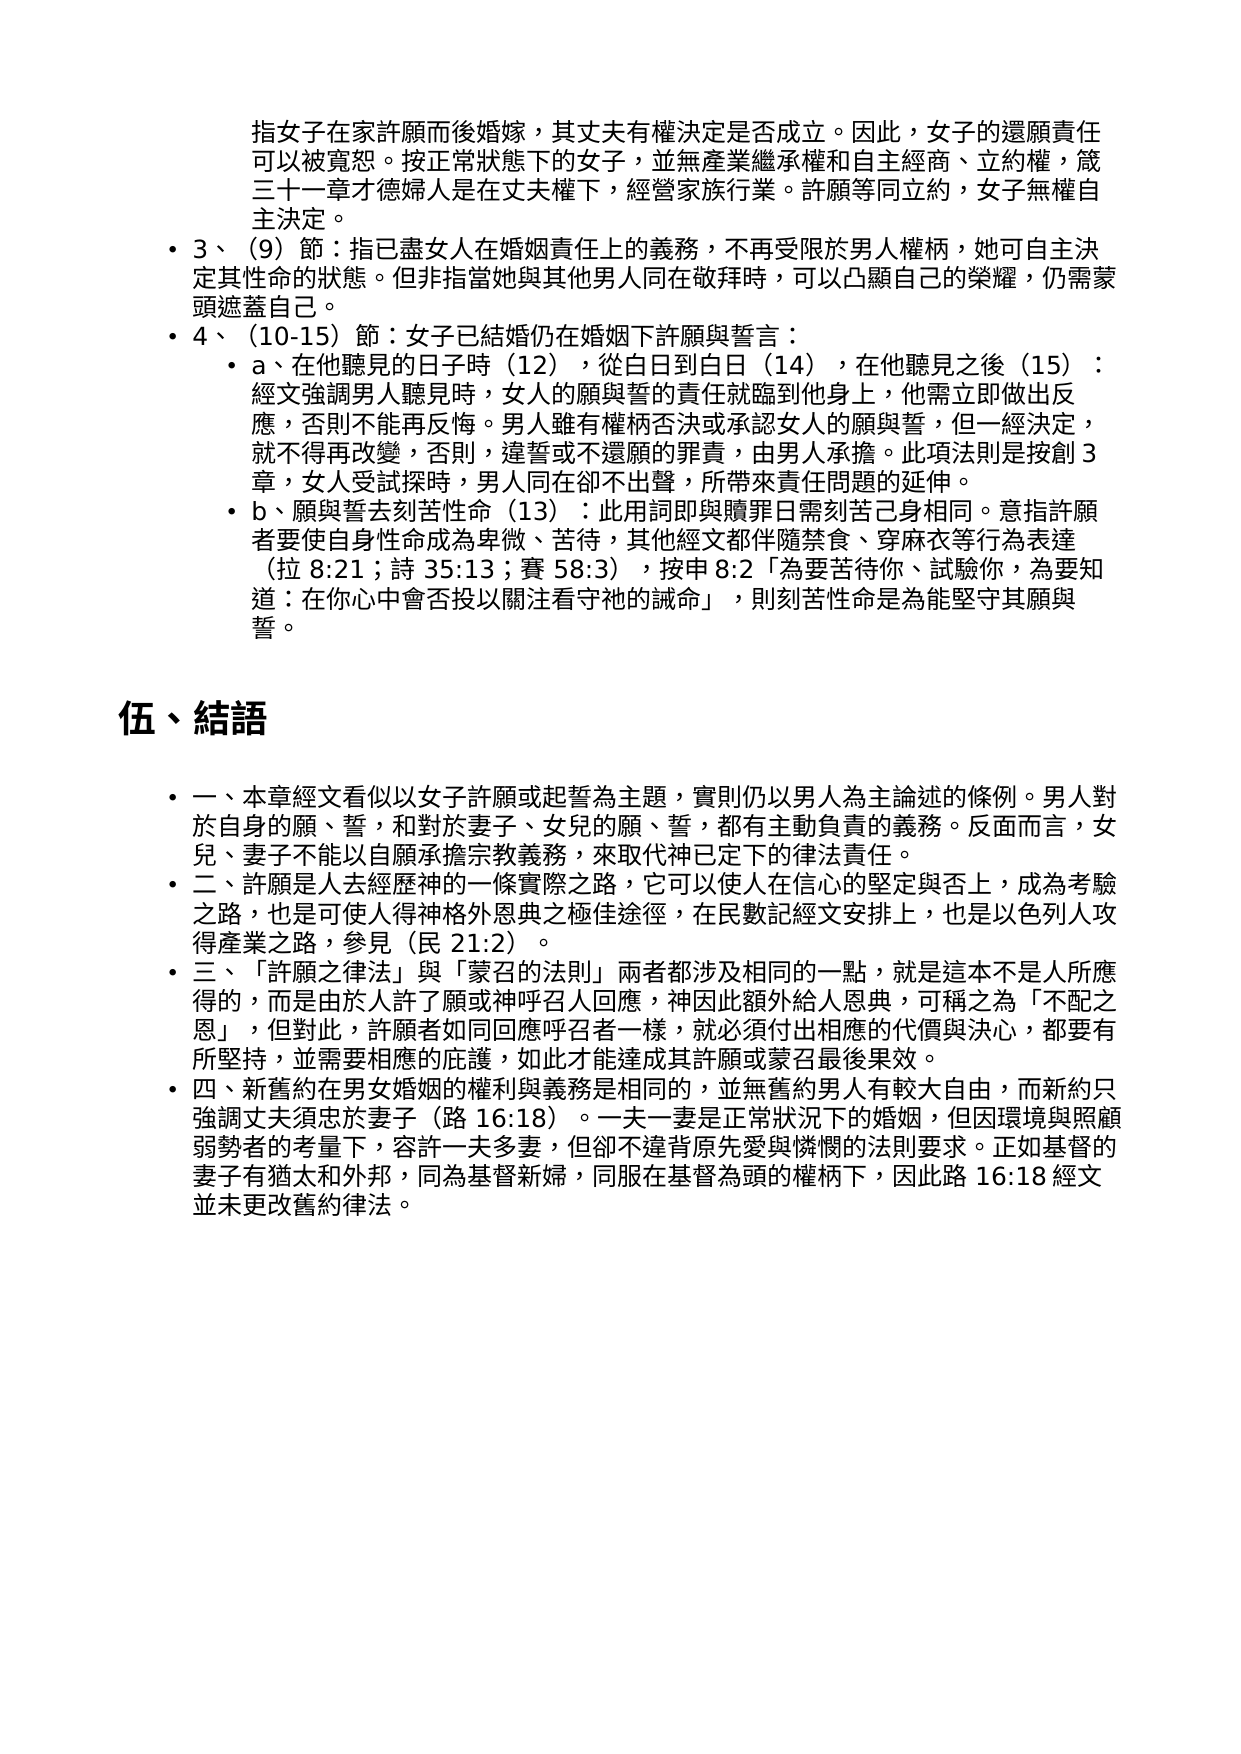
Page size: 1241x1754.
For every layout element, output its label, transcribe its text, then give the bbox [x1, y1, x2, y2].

list a、在他聽見的日子時（12），從白日到白日（14），在他聽見之後（15）：經文強調男人聽見時，女人的願與誓的責任就臨到他身上，他需立即做出反應，否則不能再反悔。男人雖有權柄否決或承認女人的願與誓，但一經決定，就不得再改變，否則，違誓或不還願的罪責，由男人承擔。此項法則是按創3章，女人受試探時，男人同在卻不出聲，所帶來責任問題的延伸。 [236, 351, 1122, 497]
list 四、新舊約在男女婚姻的權利與義務是相同的，並無舊約男人有較大自由，而新約只強調丈夫須忠於妻子（路 16:18）。一夫一妻是正常狀況下的婚姻，但因環境與照顧弱勢者的考量下，容許一夫多妻，但卻不違背原先愛與憐憫的法則要求。正如基督的妻子有猶太和外邦，同為基督新婦，同服在基督為頭的權柄下，因此路 16:18經文並未更改舊約律法。 [177, 1075, 1122, 1221]
list 指女子在家許願而後婚嫁，其丈夫有權決定是否成立。因此，女子的還願責任可以被寬恕。按正常狀態下的女子，並無產業繼承權和自主經商、立約權，箴三十一章才德婦人是在丈夫權下，經營家族行業。許願等同立約，女子無權自主決定。 [236, 118, 1122, 235]
list 三、「許願之律法」與「蒙召的法則」兩者都涉及相同的一點，就是這本不是人所應得的，而是由於人許了願或神呼召人回應，神因此額外給人恩典，可稱之為「不配之恩」，但對此，許願者如同回應呼召者一樣，就必須付出相應的代價與決心，都要有所堅持，並需要相應的庇護，如此才能達成其許願或蒙召最後果效。 [177, 958, 1122, 1075]
list 二、許願是人去經歷神的一條實際之路，它可以使人在信心的堅定與否上，成為考驗之路，也是可使人得神格外恩典之極佳途徑，在民數記經文安排上，也是以色列人攻得產業之路，參見（民 21:2）。 [177, 871, 1122, 958]
list 一、本章經文看似以女子許願或起誓為主題，實則仍以男人為主論述的條例。男人對於自身的願、誓，和對於妻子、女兒的願、誓，都有主動負責的義務。反面而言，女兒、妻子不能以自願承擔宗教義務，來取代神已定下的律法責任。 [177, 783, 1122, 871]
list 3、（9）節：指已盡女人在婚姻責任上的義務，不再受限於男人權柄，她可自主決定其性命的狀態。但非指當她與其他男人同在敬拜時，可以凸顯自己的榮耀，仍需蒙頭遮蓋自己。 [177, 235, 1122, 322]
list b、願與誓去刻苦性命（13）：此用詞即與贖罪日需刻苦己身相同。意指許願者要使自身性命成為卑微、苦待，其他經文都伴隨禁食、穿麻衣等行為表達（拉 8:21；詩 35:13；賽 58:3），按申8:2「為要苦待你、試驗你，為要知道：在你心中會否投以關注看守祂的誡命」，則刻苦性命是為能堅守其願與誓。 [236, 497, 1122, 643]
subtitle 伍、結語 [118, 698, 1122, 741]
list 4、（10-15）節：女子已結婚仍在婚姻下許願與誓言： [177, 322, 1122, 351]
